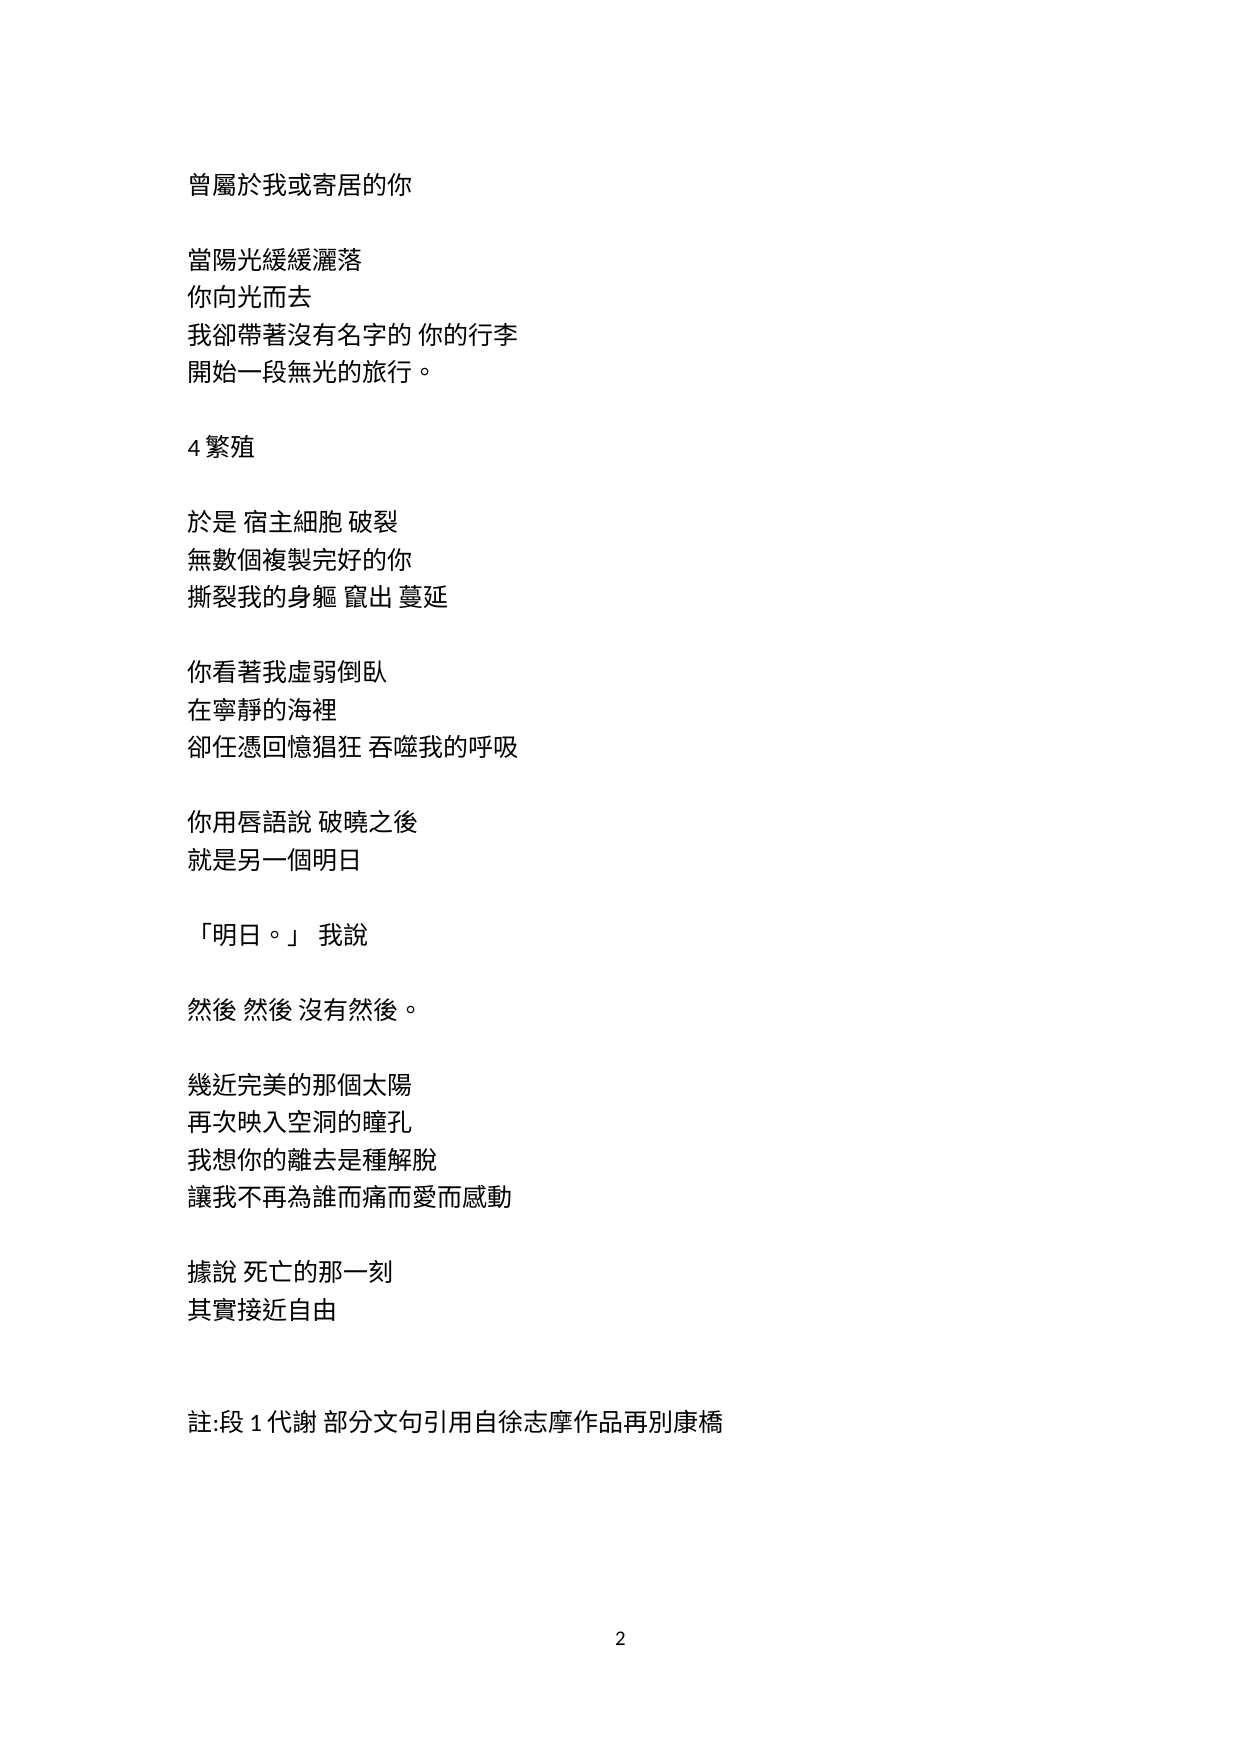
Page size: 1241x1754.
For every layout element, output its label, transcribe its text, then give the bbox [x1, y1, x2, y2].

text 註:段1 代謝 部分文句引用自徐志摩作品再別康橋 [187, 1402, 1053, 1439]
text 曾屬於我或寄居的你 [187, 164, 1053, 202]
text 4繁殖 [187, 427, 1053, 464]
text 就是另一個明日 [187, 839, 1053, 877]
text 你用唇語說 破曉之後 [187, 802, 1053, 839]
text 「明日。」 我說 [187, 914, 1053, 952]
text 我卻帶著沒有名字的 你的行李 [187, 314, 1053, 352]
text 在寧靜的海裡 [187, 689, 1053, 727]
text 其實接近自由 [187, 1289, 1053, 1327]
text 幾近完美的那個太陽 [187, 1064, 1053, 1102]
text 你看著我虛弱倒臥 [187, 652, 1053, 689]
text 然後 然後 沒有然後。 [187, 989, 1053, 1027]
text 開始一段無光的旅行。 [187, 352, 1053, 389]
text 卻任憑回憶猖狂 吞噬我的呼吸 [187, 727, 1053, 764]
text 據說 死亡的那一刻 [187, 1252, 1053, 1289]
text 再次映入空洞的瞳孔 [187, 1102, 1053, 1139]
text 撕裂我的身軀 竄出 蔓延 [187, 577, 1053, 614]
text 無數個複製完好的你 [187, 539, 1053, 577]
text 當陽光緩緩灑落 [187, 239, 1053, 277]
text 我想你的離去是種解脫 [187, 1139, 1053, 1177]
text 讓我不再為誰而痛而愛而感動 [187, 1177, 1053, 1214]
text 於是 宿主細胞 破裂 [187, 502, 1053, 539]
text 你向光而去 [187, 277, 1053, 314]
